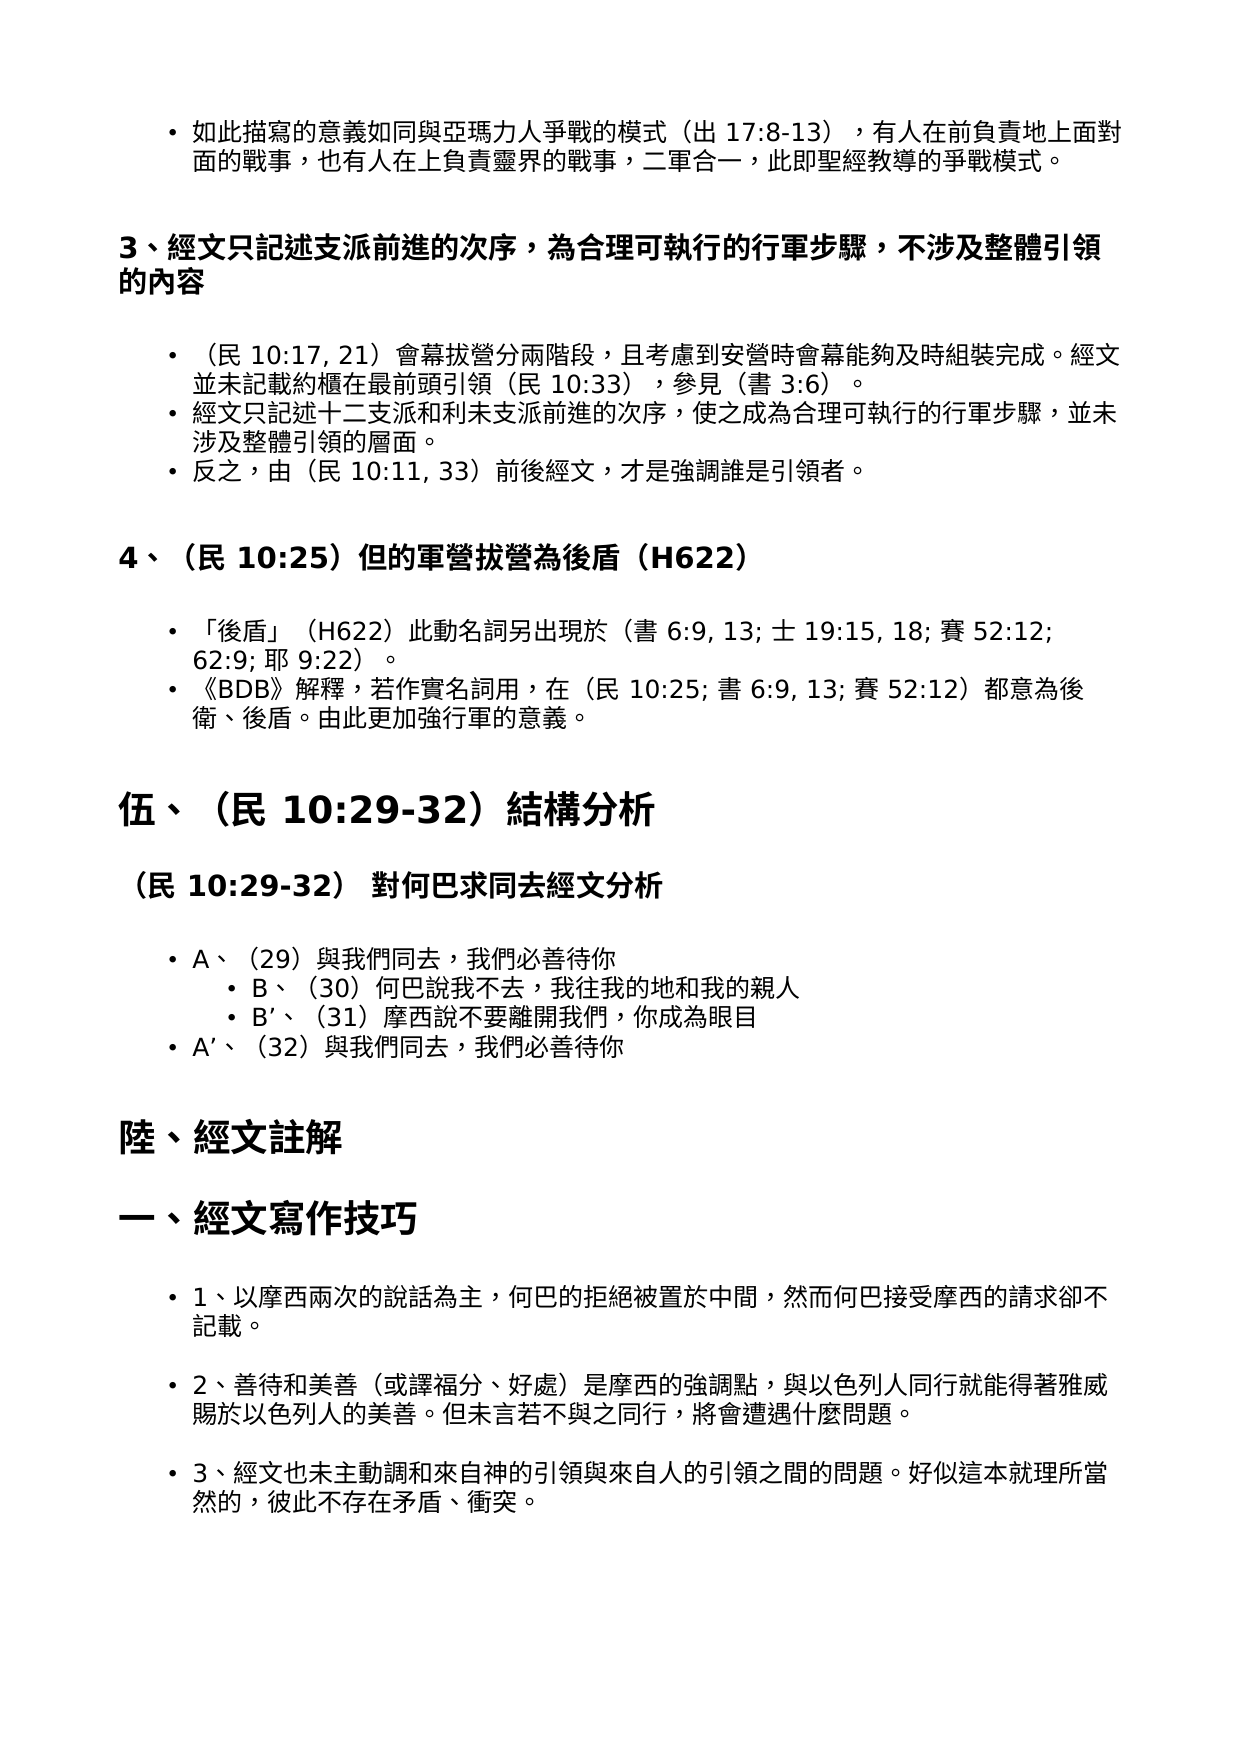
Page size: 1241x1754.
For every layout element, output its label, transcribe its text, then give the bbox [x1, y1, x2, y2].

subtitle 3、經文只記述支派前進的次序，為合理可執行的行軍步驟，不涉及整體引領的內容 [118, 231, 1122, 299]
list 經文只記述十二支派和利未支派前進的次序，使之成為合理可執行的行軍步驟，並未涉及整體引領的層面。 [177, 399, 1122, 457]
list B、（30）何巴說我不去，我往我的地和我的親人 [236, 974, 1122, 1004]
list 3、經文也未主動調和來自神的引領與來自人的引領之間的問題。好似這本就理所當然的，彼此不存在矛盾、衝突。 [177, 1459, 1122, 1517]
list 反之，由（民 10:11, 33）前後經文，才是強調誰是引領者。 [177, 457, 1122, 487]
list B’、（31）摩西說不要離開我們，你成為眼目 [236, 1004, 1122, 1033]
subtitle 一、經文寫作技巧 [118, 1198, 1122, 1241]
subtitle （民 10:29-32） 對何巴求同去經文分析 [118, 869, 1122, 903]
list 《BDB》解釋，若作實名詞用，在（民 10:25; 書 6:9, 13; 賽 52:12）都意為後衛、後盾。由此更加強行軍的意義。 [177, 675, 1122, 734]
subtitle 伍、（民 10:29-32）結構分析 [118, 788, 1122, 832]
list 如此描寫的意義如同與亞瑪力人爭戰的模式（出 17:8-13），有人在前負責地上面對面的戰事，也有人在上負責靈界的戰事，二軍合一，此即聖經教導的爭戰模式。 [177, 118, 1122, 176]
list 2、善待和美善（或譯福分、好處）是摩西的強調點，與以色列人同行就能得著雅威賜於以色列人的美善。但未言若不與之同行，將會遭遇什麼問題。 [177, 1371, 1122, 1429]
list （民 10:17, 21）會幕拔營分兩階段，且考慮到安營時會幕能夠及時組裝完成。經文並未記載約櫃在最前頭引領（民 10:33），參見（書 3:6）。 [177, 341, 1122, 399]
subtitle 陸、經文註解 [118, 1116, 1122, 1160]
list 「後盾」（H622）此動名詞另出現於（書 6:9, 13; 士 19:15, 18; 賽 52:12; 62:9; 耶 9:22）。 [177, 617, 1122, 675]
list 1、以摩西兩次的說話為主，何巴的拒絕被置於中間，然而何巴接受摩西的請求卻不記載。 [177, 1283, 1122, 1342]
list A、（29）與我們同去，我們必善待你 [177, 945, 1122, 974]
subtitle 4、（民 10:25）但的軍營拔營為後盾（H622） [118, 541, 1122, 575]
list A’、（32）與我們同去，我們必善待你 [177, 1033, 1122, 1062]
